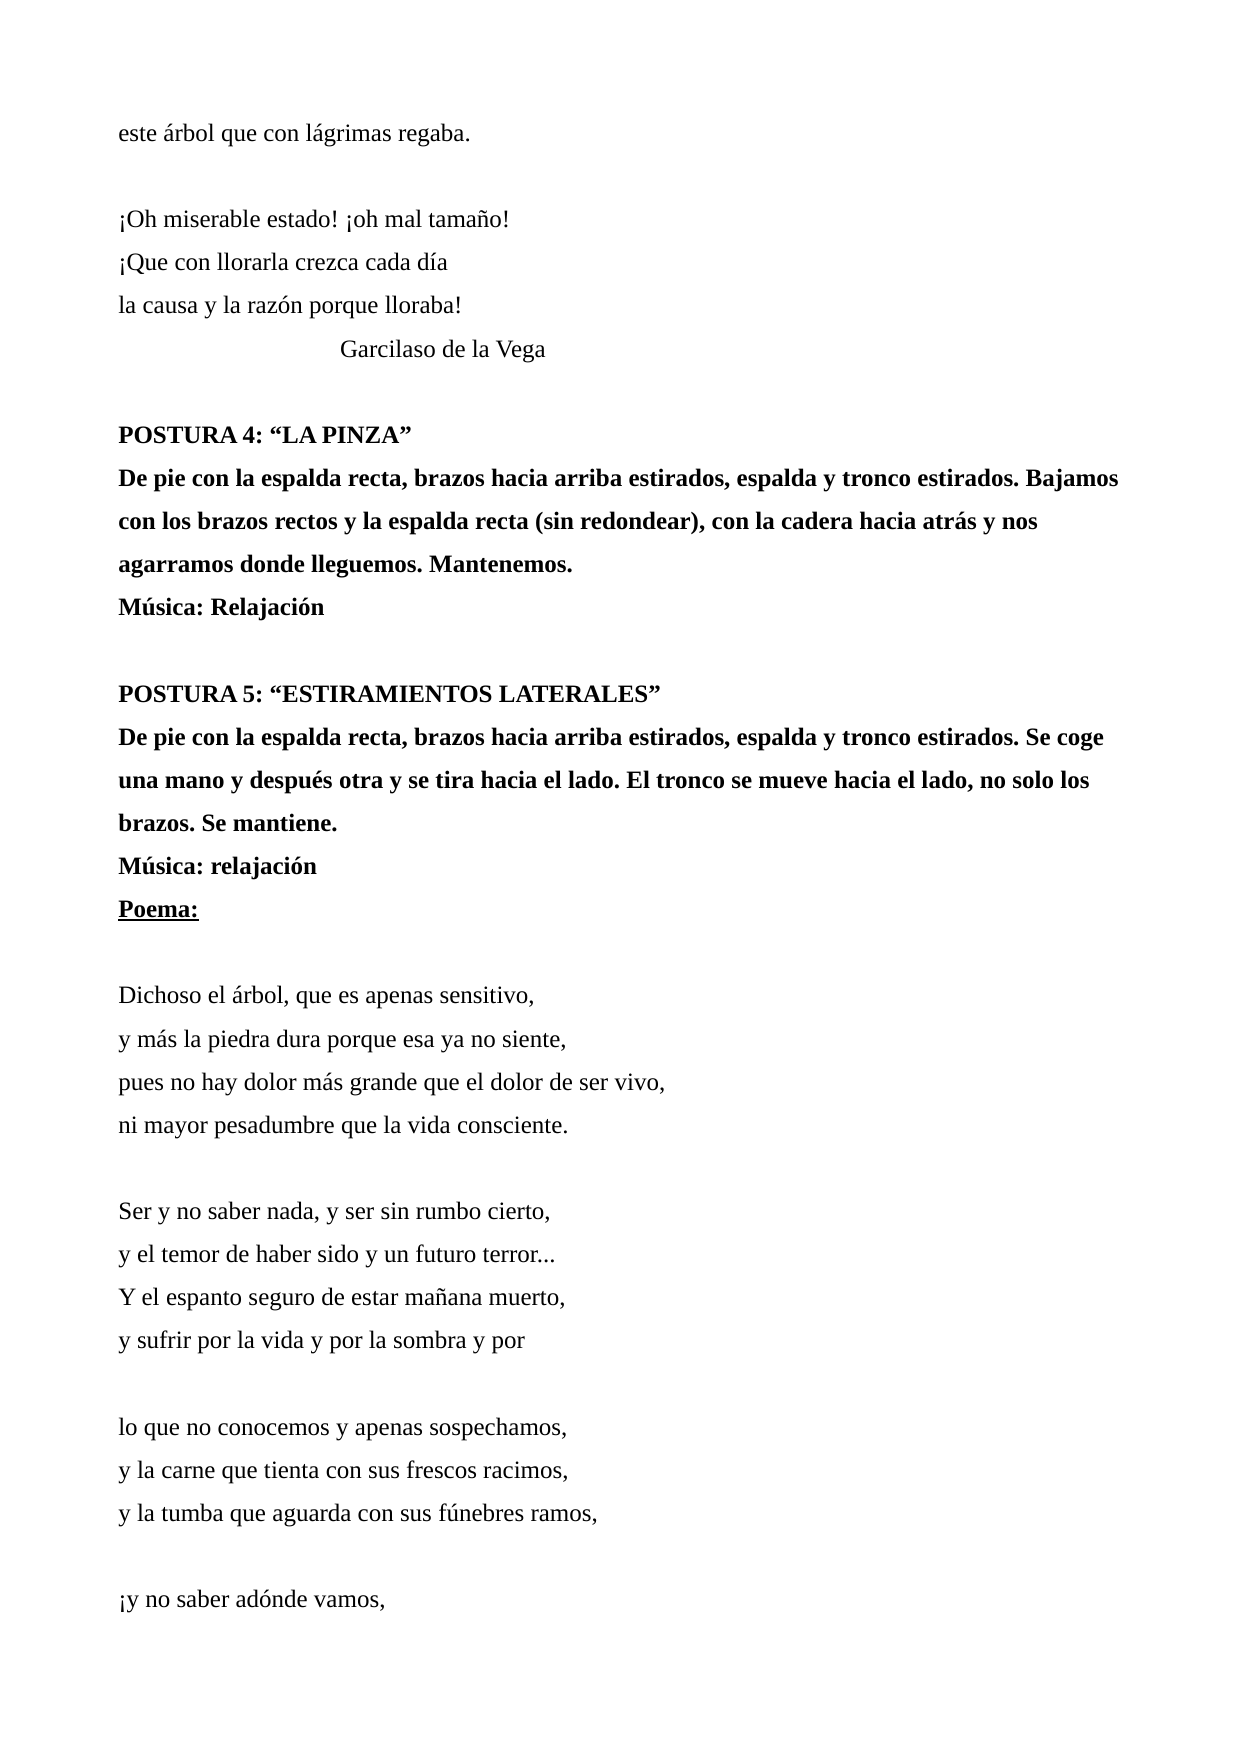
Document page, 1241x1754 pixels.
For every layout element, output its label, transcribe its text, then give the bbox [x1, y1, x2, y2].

text Música: relajación [118, 851, 1122, 880]
text POSTURA 4: “LA PINZA” [118, 420, 1122, 449]
text Poema: [118, 894, 1122, 923]
text De pie con la espalda recta, brazos hacia arriba estirados, espalda y tronco estirados. Se coge una mano y después otra y se tira hacia el lado. El tronco se mueve hacia el lado, no solo los brazos. Se mantiene. [118, 722, 1122, 837]
text Garcilaso de la Vega [118, 334, 1122, 362]
text este árbol que con lágrimas regaba. ¡Oh miserable estado! ¡oh mal tamaño! ¡Que con llorarla crezca cada día la causa y la razón porque lloraba! [118, 118, 1122, 319]
text De pie con la espalda recta, brazos hacia arriba estirados, espalda y tronco estirados. Bajamos con los brazos rectos y la espalda recta (sin redondear), con la cadera hacia atrás y nos agarramos donde lleguemos. Mantenemos. [118, 463, 1122, 578]
text Música: Relajación [118, 592, 1122, 621]
text Dichoso el árbol, que es apenas sensitivo, y más la piedra dura porque esa ya no siente, pues no hay dolor más grande que el dolor de ser vivo, ni mayor pesadumbre que la vida consciente. Ser y no saber nada, y ser sin rumbo cierto, y el temor de haber sido y un futuro terror... Y el espanto seguro de estar mañana muerto, y sufrir por la vida y por la sombra y por lo que no conocemos y apenas sospechamos, y la carne que tienta con sus frescos racimos, y la tumba que aguarda con sus fúnebres ramos, ¡y no saber adónde vamos, [118, 981, 1122, 1613]
text POSTURA 5: “ESTIRAMIENTOS LATERALES” [118, 679, 1122, 707]
